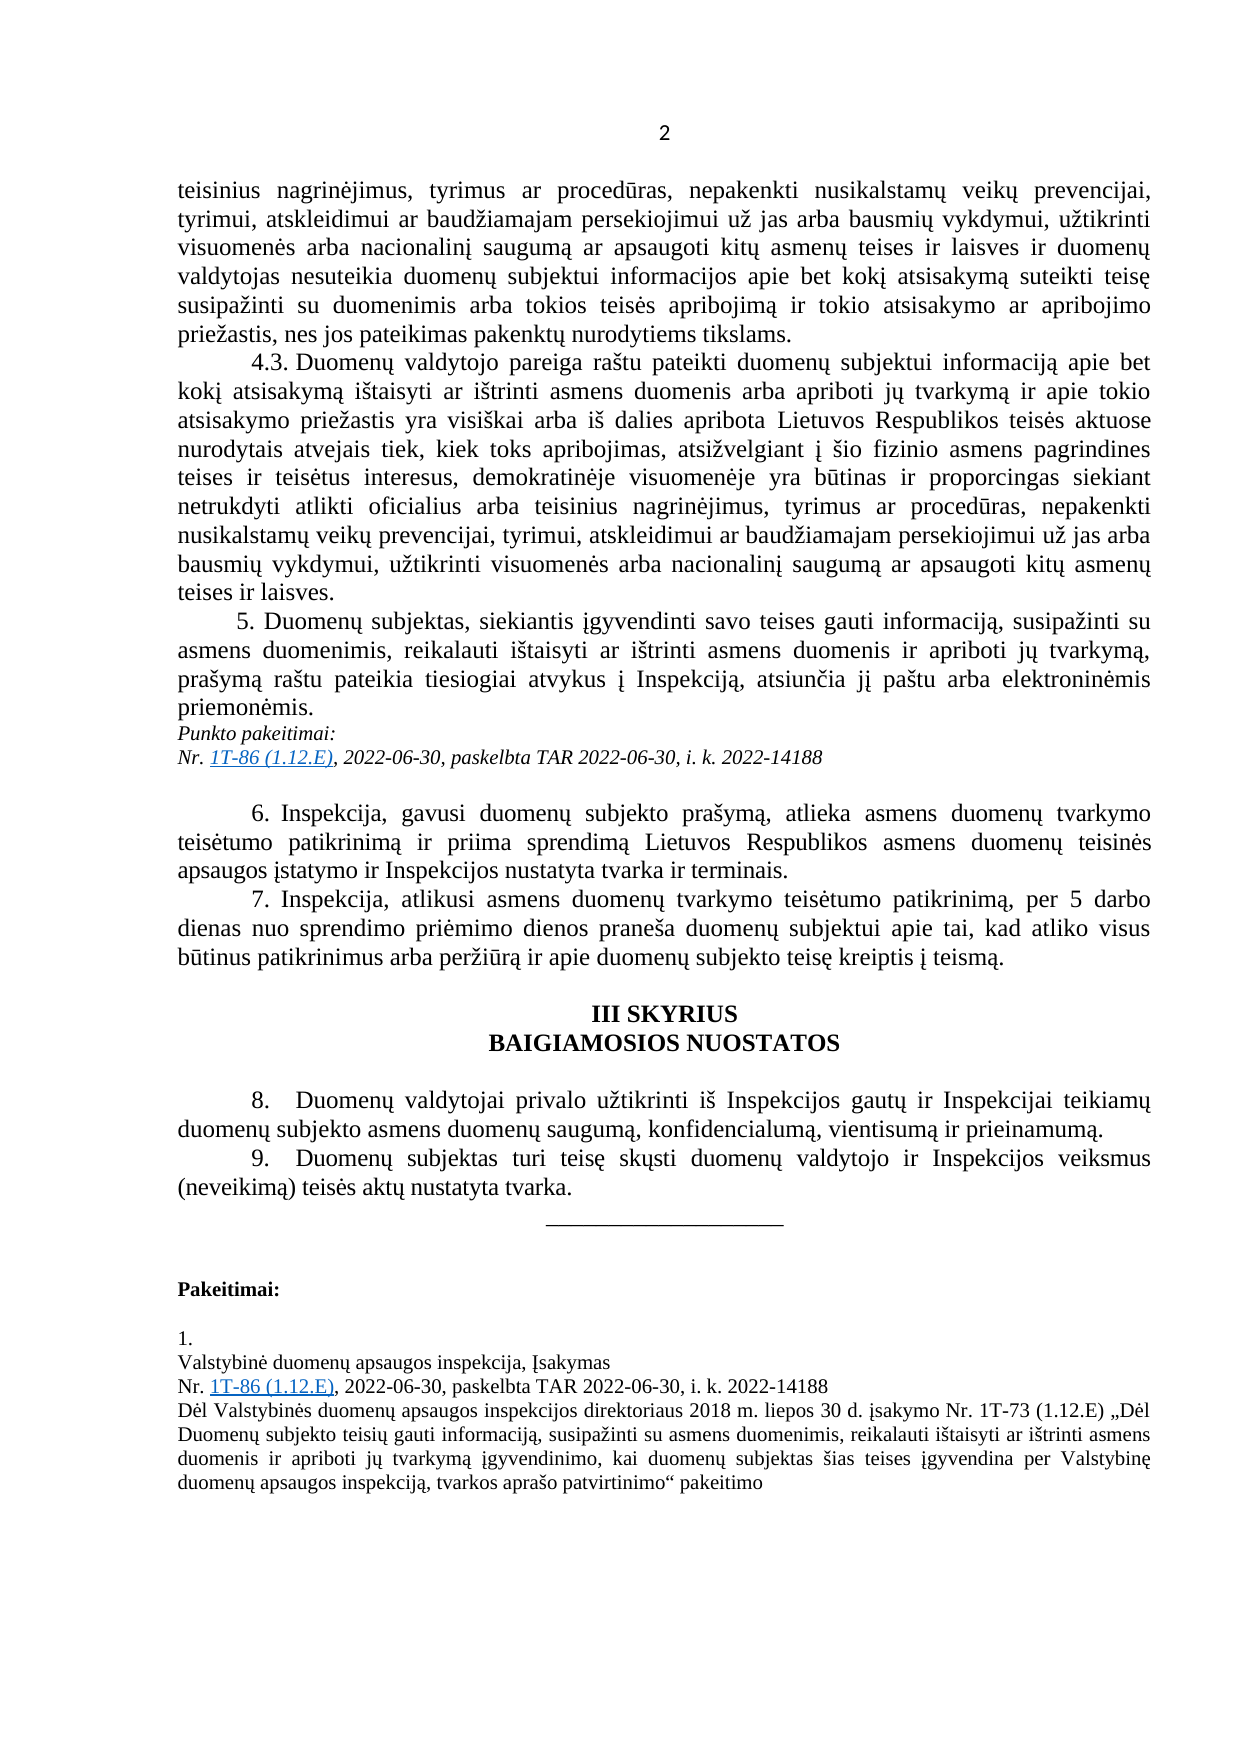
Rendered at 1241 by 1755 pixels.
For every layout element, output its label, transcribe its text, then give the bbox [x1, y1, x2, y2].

text Punkto pakeitimai: [177, 721, 1152, 745]
text 9. Duomenų subjektas turi teisę skųsti duomenų valdytojo ir Inspekcijos veiksmus (neveikimą) teisės aktų nustatyta tvarka. [177, 1143, 1152, 1201]
text 8. Duomenų valdytojai privalo užtikrinti iš Inspekcijos gautų ir Inspekcijai teikiamų duomenų subjekto asmens duomenų saugumą, konfidencialumą, vientisumą ir prieinamumą. [177, 1086, 1152, 1143]
text ___________________ [177, 1201, 1152, 1229]
text teisinius nagrinėjimus, tyrimus ar procedūras, nepakenkti nusikalstamų veikų prevencijai, tyrimui, atskleidimui ar baudžiamajam persekiojimui už jas arba bausmių vykdymui, užtikrinti visuomenės arba nacionalinį saugumą ar apsaugoti kitų asmenų teises ir laisves ir duomenų valdytojas nesuteikia duomenų subjektui informacijos apie bet kokį atsisakymą suteikti teisę susipažinti su duomenimis arba tokios teisės apribojimą ir tokio atsisakymo ar apribojimo priežastis, nes jos pateikimas pakenktų nurodytiems tikslams. [177, 175, 1152, 347]
text Pakeitimai: [177, 1277, 1152, 1301]
text 6. Inspekcija, gavusi duomenų subjekto prašymą, atlieka asmens duomenų tvarkymo teisėtumo patikrinimą ir priima sprendimą Lietuvos Respublikos asmens duomenų teisinės apsaugos įstatymo ir Inspekcijos nustatyta tvarka ir terminais. [177, 798, 1152, 884]
text Dėl Valstybinės duomenų apsaugos inspekcijos direktoriaus 2018 m. liepos 30 d. įsakymo Nr. 1T-73 (1.12.E) „Dėl Duomenų subjekto teisių gauti informaciją, susipažinti su asmens duomenimis, reikalauti ištaisyti ar ištrinti asmens duomenis ir apriboti jų tvarkymą įgyvendinimo, kai duomenų subjektas šias teises įgyvendina per Valstybinę duomenų apsaugos inspekciją, tvarkos aprašo patvirtinimo“ pakeitimo [177, 1398, 1152, 1494]
text Nr. 1T-86 (1.12.E), 2022-06-30, paskelbta TAR 2022-06-30, i. k. 2022-14188 [177, 745, 1152, 769]
text 5. Duomenų subjektas, siekiantis įgyvendinti savo teises gauti informaciją, susipažinti su asmens duomenimis, reikalauti ištaisyti ar ištrinti asmens duomenis ir apriboti jų tvarkymą, prašymą raštu pateikia tiesiogiai atvykus į Inspekciją, atsiunčia jį paštu arba elektroninėmis priemonėmis. [177, 606, 1152, 721]
text BAIGIAMOSIOS NUOSTATOS [177, 1028, 1152, 1057]
text III SKYRIUS [177, 999, 1152, 1028]
text 7. Inspekcija, atlikusi asmens duomenų tvarkymo teisėtumo patikrinimą, per 5 darbo dienas nuo sprendimo priėmimo dienos praneša duomenų subjektui apie tai, kad atliko visus būtinus patikrinimus arba peržiūrą ir apie duomenų subjekto teisę kreiptis į teismą. [177, 884, 1152, 971]
text 1. [177, 1326, 1152, 1349]
text Nr. 1T-86 (1.12.E), 2022-06-30, paskelbta TAR 2022-06-30, i. k. 2022-14188 [177, 1374, 1152, 1398]
text Valstybinė duomenų apsaugos inspekcija, Įsakymas [177, 1349, 1152, 1374]
text 4.3. Duomenų valdytojo pareiga raštu pateikti duomenų subjektui informaciją apie bet kokį atsisakymą ištaisyti ar ištrinti asmens duomenis arba apriboti jų tvarkymą ir apie tokio atsisakymo priežastis yra visiškai arba iš dalies apribota Lietuvos Respublikos teisės aktuose nurodytais atvejais tiek, kiek toks apribojimas, atsižvelgiant į šio fizinio asmens pagrindines teises ir teisėtus interesus, demokratinėje visuomenėje yra būtinas ir proporcingas siekiant netrukdyti atlikti oficialius arba teisinius nagrinėjimus, tyrimus ar procedūras, nepakenkti nusikalstamų veikų prevencijai, tyrimui, atskleidimui ar baudžiamajam persekiojimui už jas arba bausmių vykdymui, užtikrinti visuomenės arba nacionalinį saugumą ar apsaugoti kitų asmenų teises ir laisves. [177, 347, 1152, 606]
